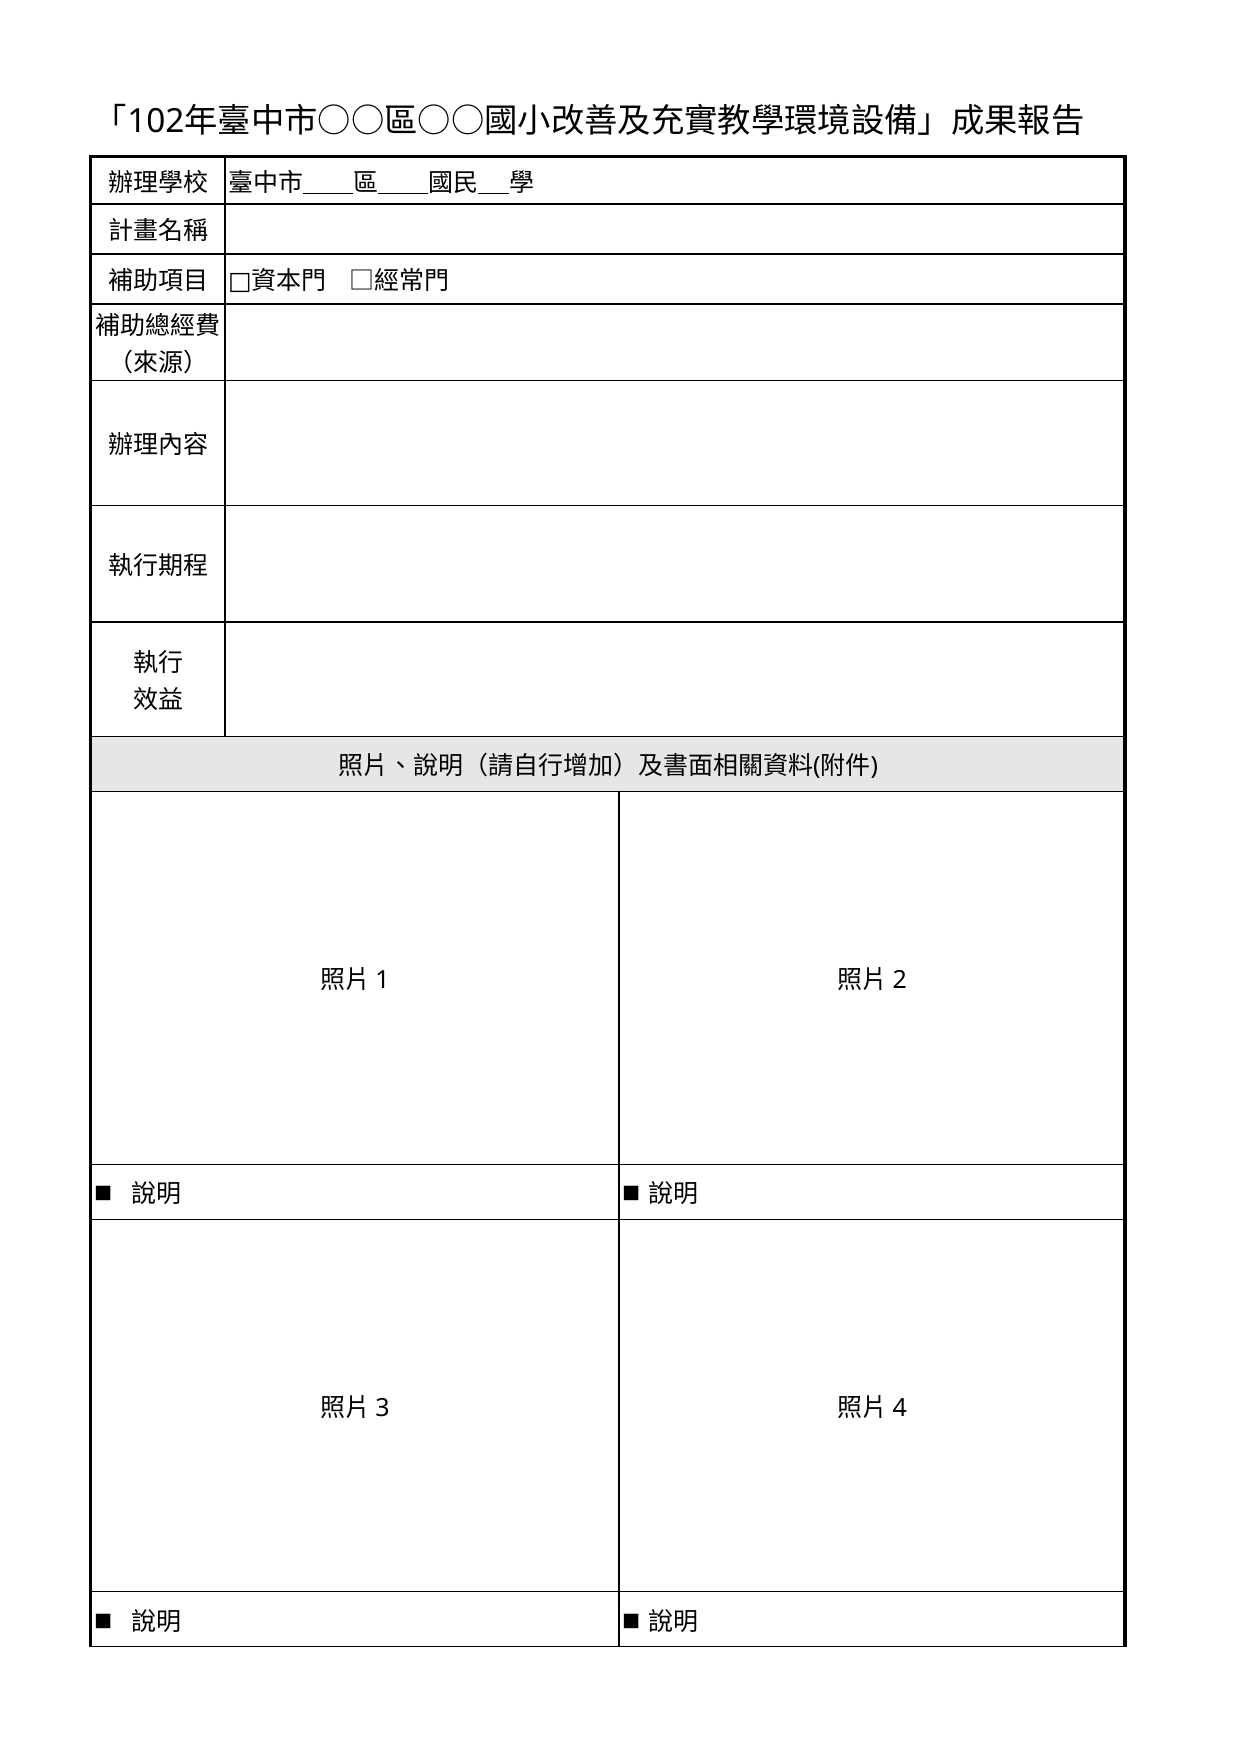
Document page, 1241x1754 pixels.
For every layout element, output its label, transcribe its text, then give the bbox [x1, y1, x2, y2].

table_cell 照片3 [92, 1220, 618, 1591]
table_header 臺中市 區 國民 學 [226, 158, 1123, 203]
table_cell 照片、說明（請自行增加）及書面相關資料(附件) [92, 737, 1123, 791]
table_cell 執行 效益 [92, 623, 224, 736]
table_header 辦理學校 [92, 158, 224, 203]
table_cell 說明 [92, 1592, 618, 1646]
table_cell [226, 506, 1123, 621]
table_cell 計畫名稱 [92, 205, 224, 253]
table_cell 說明 [620, 1165, 1123, 1218]
table_cell 照片4 [620, 1220, 1123, 1591]
table_cell 說明 [620, 1592, 1123, 1646]
table_cell 補助項目 [92, 255, 224, 303]
table_cell 辦理內容 [92, 381, 224, 504]
table_cell [226, 623, 1123, 736]
table_cell 執行期程 [92, 506, 224, 621]
table_cell [226, 381, 1123, 504]
table_cell 說明 [92, 1165, 618, 1218]
table_cell 補助總經費（來源） [92, 305, 224, 379]
table_cell □資本門 □經常門 [226, 255, 1123, 303]
table_cell [226, 305, 1123, 379]
table_cell [226, 205, 1123, 253]
text 「102年臺中市○○區○○國小改善及充實教學環境設備」成果報告 [94, 80, 1144, 155]
table_cell 照片1 [92, 792, 618, 1163]
table_cell 照片2 [620, 792, 1123, 1163]
